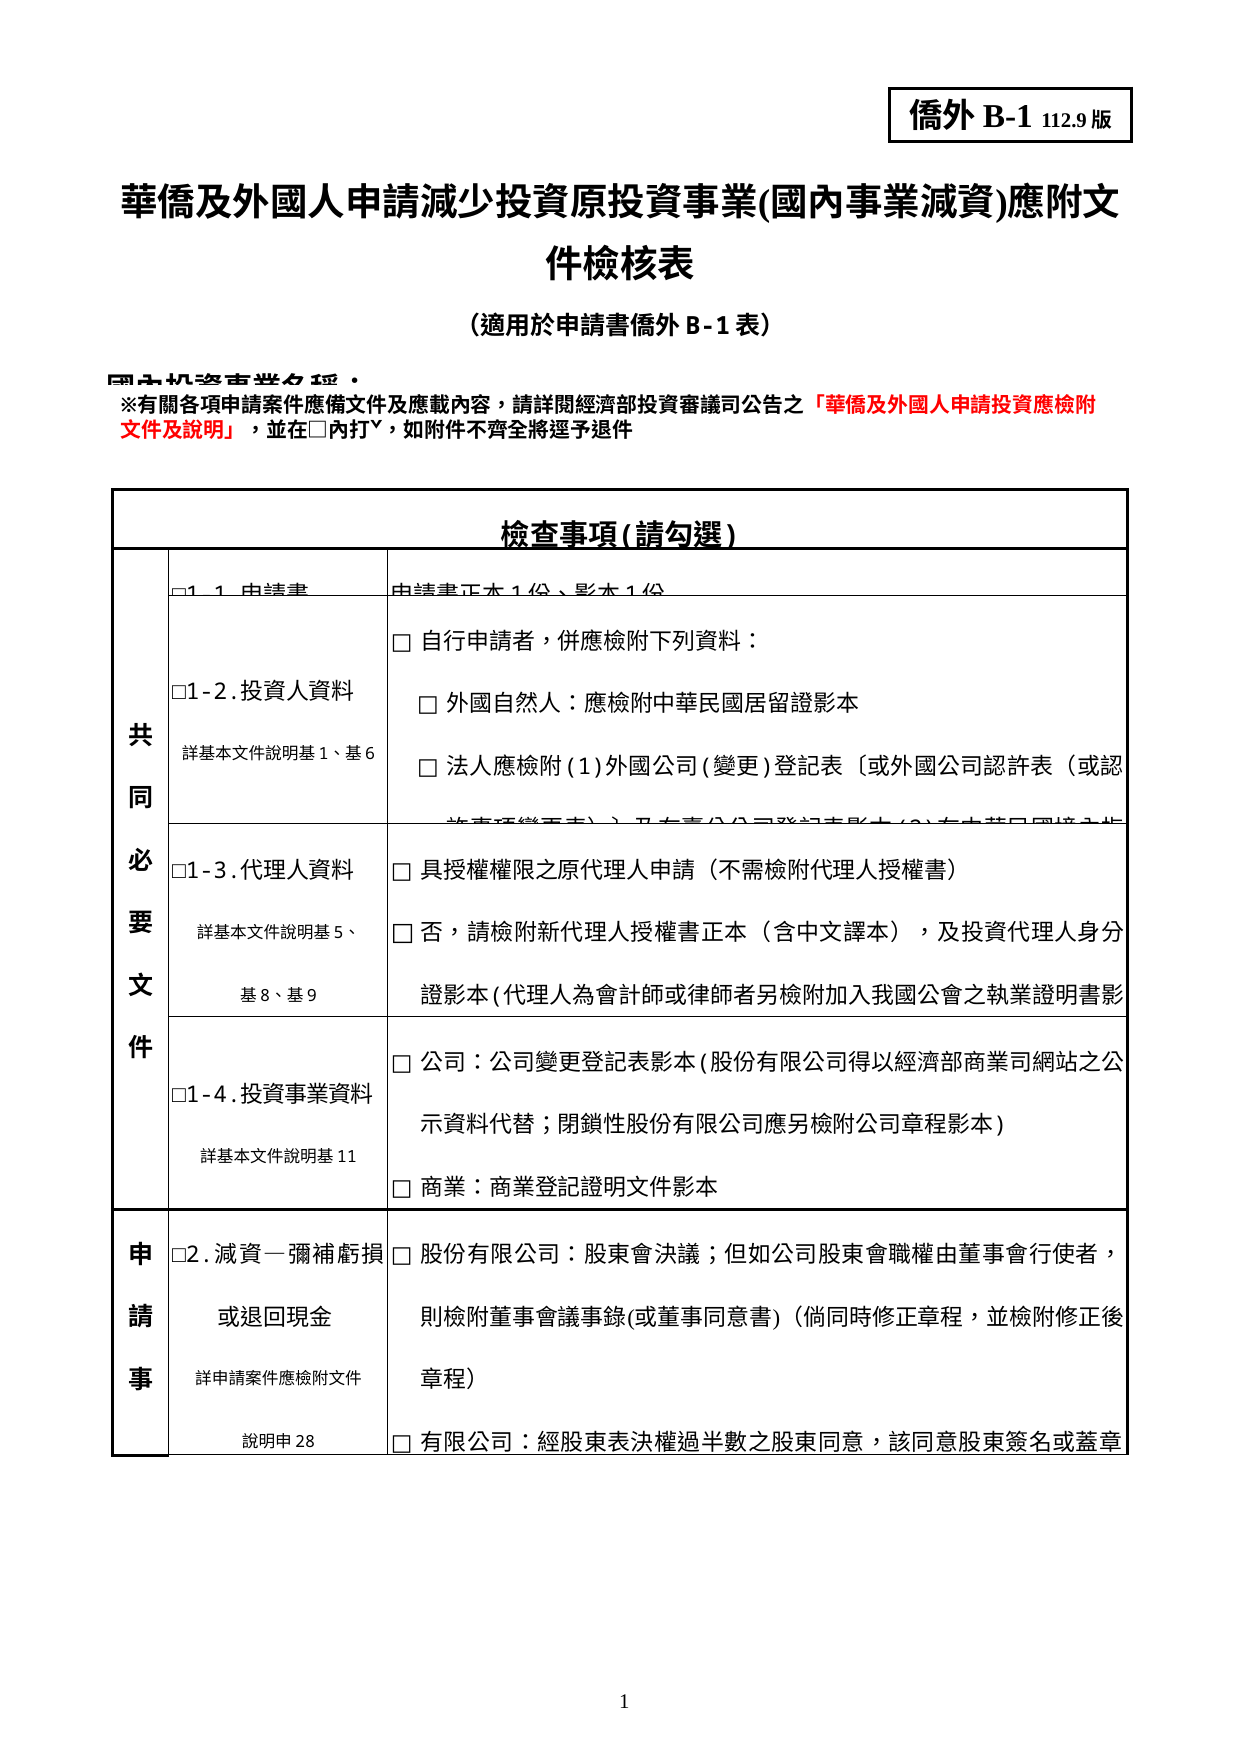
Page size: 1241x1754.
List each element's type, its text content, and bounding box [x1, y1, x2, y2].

table_cell □1-1.申請書 [169, 550, 387, 594]
table_cell □2.減資—彌補虧損或退回現金 詳申請案件應檢附文件 說明申28 (得於完成減資變更登記後提出申請) [169, 1211, 387, 1454]
text 華僑及外國人申請減少投資原投資事業(國內事業減資)應附文件檢核表 [106, 157, 1134, 282]
table_cell 申請書正本1份、影本1份 [388, 550, 1126, 594]
table_cell 公司：公司變更登記表影本(股份有限公司得以經濟部商業司網站之公示資料代替；閉鎖性股份有限公司應另檢附公司章程影本) 商業：商業登記證明文件影本 有限合夥：有限合夥變更登記表影本及有限合夥契約書影本 [388, 1017, 1126, 1208]
text （適用於申請書僑外B-1表） [106, 282, 1134, 344]
table_header 檢查事項(請勾選) [114, 491, 1126, 547]
text 國內投資事業名稱： [105, 344, 1134, 451]
table_cell □1-4.投資事業資料 詳基本文件說明基11 [169, 1017, 387, 1208]
table_cell □1-3.代理人資料 詳基本文件說明基5、 基8、基9 [169, 824, 387, 1016]
table_cell 自行申請者，併應檢附下列資料： 外國自然人：應檢附中華民國居留證影本 法人應檢附(1)外國公司(變更)登記表〔或外國公司認許表（或認許事項變更表）〕及在臺分公司登記表影本(2)在中華民國境內指定之負責人(或訴訟及非訴訟代理人)有效期限之護照影本 [388, 596, 1126, 823]
table_cell 申請事項必備文件 [114, 1211, 168, 1454]
text ※有關各項申請案件應備文件及應載內容，請詳閱經濟部投資審議司公告之「華僑及外國人申請投資應檢附文件及說明」，並在□內打ˇ，如附件不齊全將逕予退件 [120, 393, 1110, 443]
table_cell 共同必要文件 [114, 550, 168, 1208]
table_cell □1-2.投資人資料 詳基本文件說明基1、基6 [169, 596, 387, 823]
text [891, 90, 1130, 140]
table_cell 股份有限公司：股東會決議；但如公司股東會職權由董事會行使者，則檢附董事會議事錄(或董事同意書)（倘同時修正章程，並檢附修正後章程） 有限公司：經股東表決權過半數之股東同意，該同意股東簽名或蓋章之股東同意書影本（倘同時修正章程，並檢附修正後章程） 已完成減資變更登記者，應另檢附當次已完成資本額變更登記之公司變更登記事項表影本 2.必要時本會得要求檢附決議減資時資產負債表及損益表。 [388, 1211, 1126, 1454]
table_cell 具授權權限之原代理人申請（不需檢附代理人授權書） 否，請檢附新代理人授權書正本（含中文譯本），及投資代理人身分證影本(代理人為會計師或律師者另檢附加入我國公會之執業證明書影本) [388, 824, 1126, 1016]
text 僑外B-1 112.9版 [906, 97, 1115, 132]
